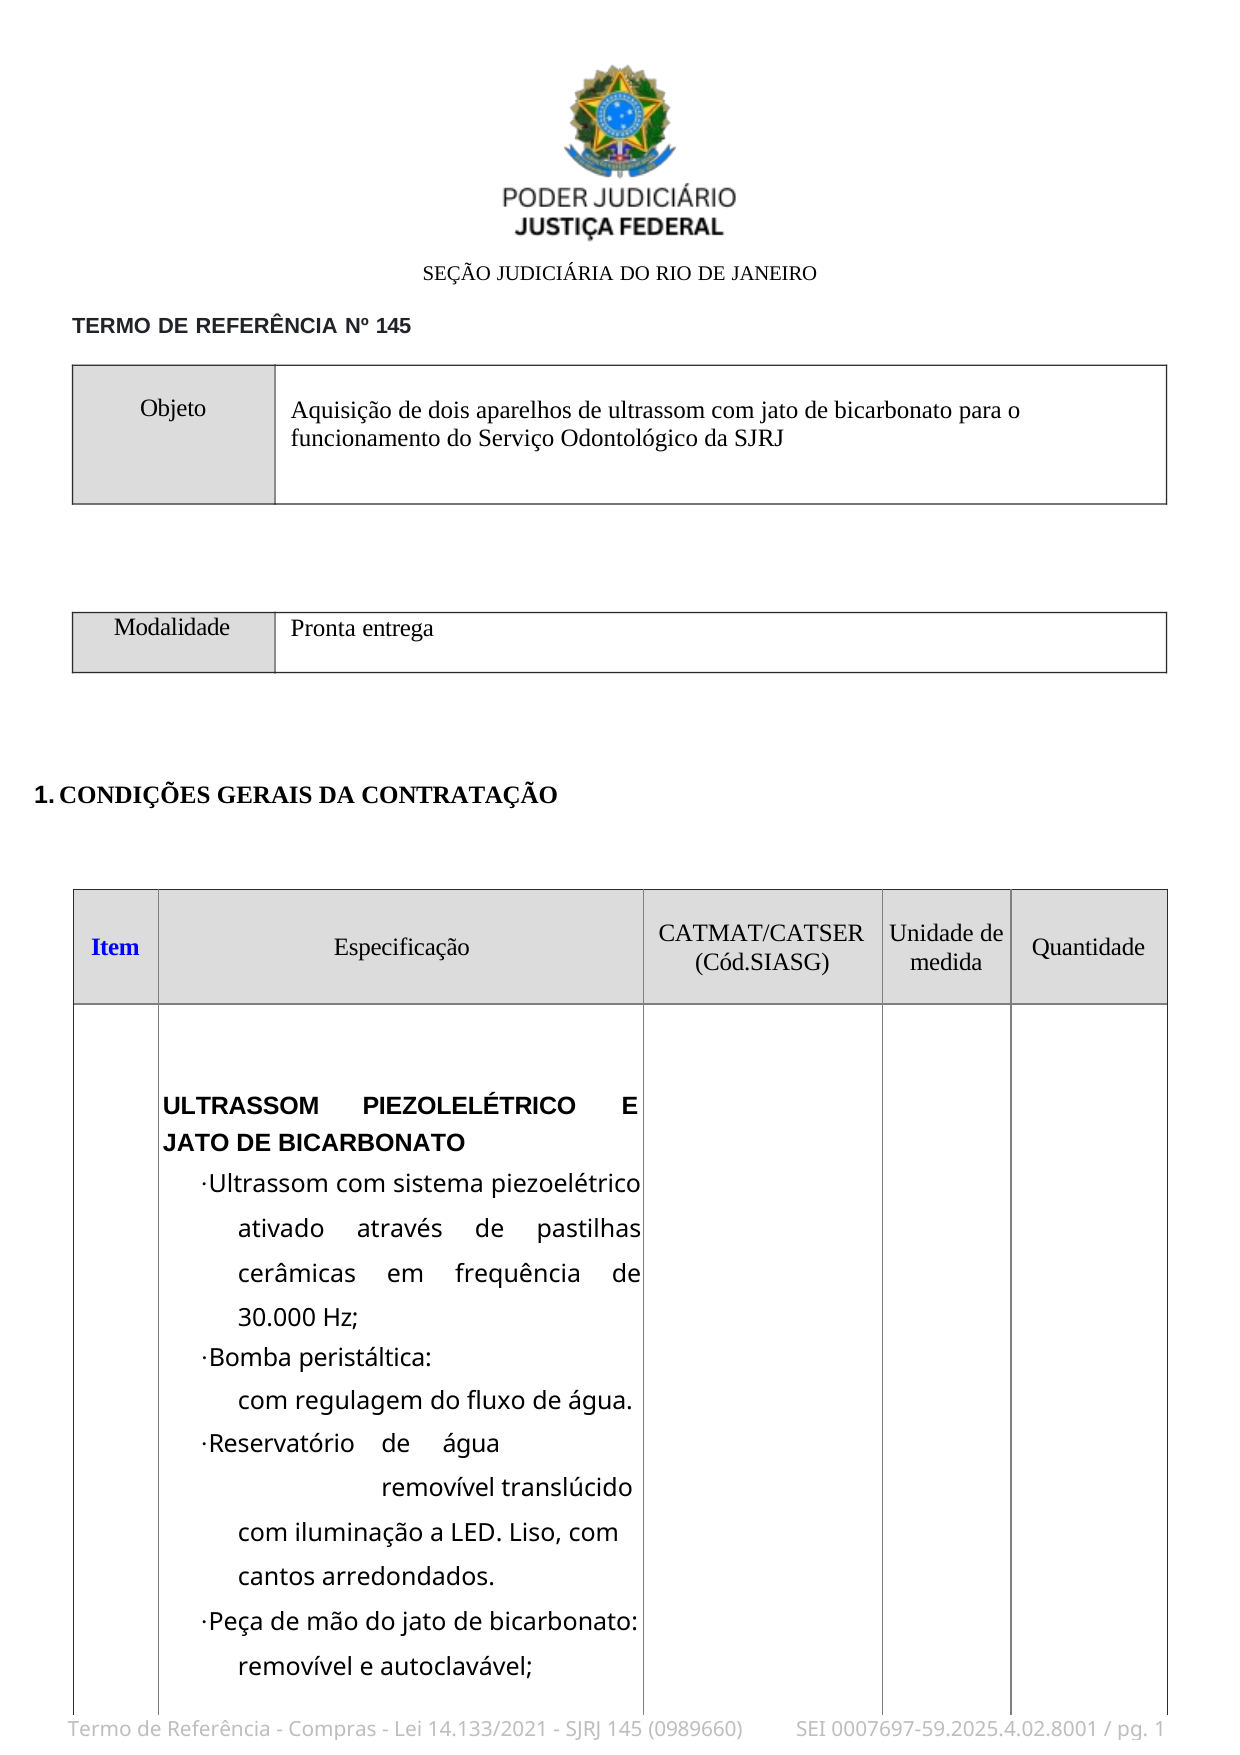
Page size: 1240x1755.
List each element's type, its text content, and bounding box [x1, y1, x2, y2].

table_header Quantidade [1012, 890, 1167, 1003]
table_cell [1012, 1005, 1167, 1712]
list CONDIÇÕES GERAIS DA CONTRATAÇÃO [34, 780, 1181, 809]
table_cell ULTRASSOM PIEZOLELÉTRICO E JATO DE BICARBONATO ·Ultrassom com sistema piezoelétrico ativado através de pastilhas cerâmicas em frequência de 30.000 Hz; ·Bomba peristáltica: com regulagem do fluxo de água. ·Reservatório de água removível translúcido com iluminação a LED. Liso, com cantos arredondados. ·Peça de mão do jato de bicarbonato: removível e autoclavável; [159, 1005, 643, 1712]
table_header Item [74, 890, 158, 1003]
table_cell [644, 1005, 882, 1714]
text SEÇÃO JUDICIÁRIA DO RIO DE JANEIRO [118, 261, 1122, 285]
table_cell [74, 1005, 158, 1712]
table_header CATMAT/CATSER (Cód.SIASG) [644, 890, 882, 1003]
text TERMO DE REFERÊNCIA Nº 145 [72, 313, 1181, 338]
table_cell [883, 1005, 1010, 1712]
table_header Unidade de medida [883, 890, 1010, 1003]
table_header Especificação [159, 890, 643, 1003]
